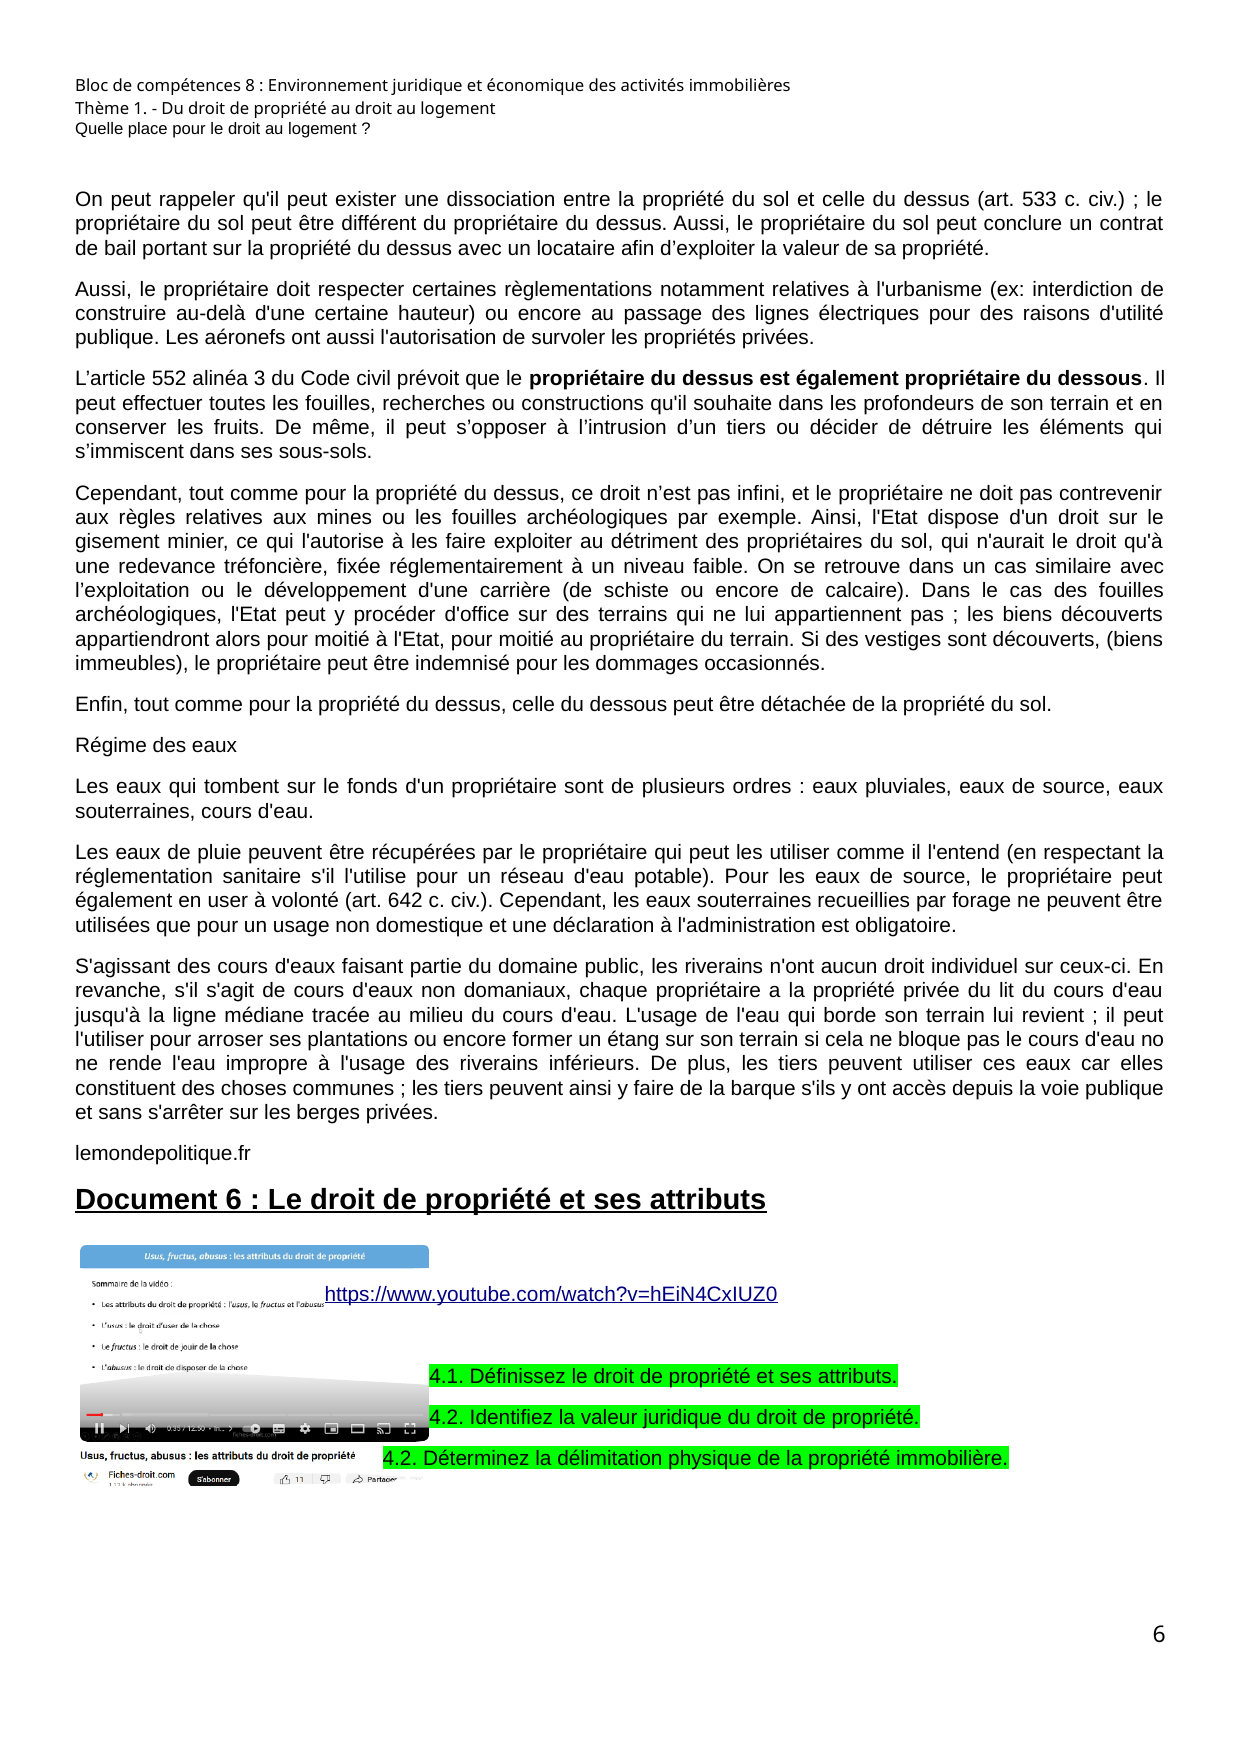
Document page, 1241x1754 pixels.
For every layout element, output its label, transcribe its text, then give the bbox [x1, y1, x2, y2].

text Les eaux de pluie peuvent être récupérées par le propriétaire qui peut les utiliser comme il l'entend (en respectant la réglementation sanitaire s'il l'utilise pour un réseau d'eau potable). Pour les eaux de source, le propriétaire peut également en user à volonté (art. 642 c. civ.). Cependant, les eaux souterraines recueillies par forage ne peuvent être utilisées que pour un usage non domestique et une déclaration à l'administration est obligatoire. [75, 839, 1165, 937]
text Les eaux qui tombent sur le fonds d'un propriétaire sont de plusieurs ordres : eaux pluviales, eaux de source, eaux souterraines, cours d'eau. [75, 774, 1165, 822]
text 4.1. Définissez le droit de propriété et ses attributs. [205, 1363, 1165, 1387]
text [75, 1446, 179, 1469]
text 4.2. Déterminez la délimitation physique de la propriété immobilière. [235, 1446, 1165, 1469]
text Cependant, tout comme pour la propriété du dessus, ce droit n’est pas infini, et le propriétaire ne doit pas contrevenir aux règles relatives aux mines ou les fouilles archéologiques par exemple. Ainsi, l'Etat dispose d'un droit sur le gisement minier, ce qui l'autorise à les faire exploiter au détriment des propriétaires du sol, qui n'aurait le droit qu'à une redevance tréfoncière, fixée réglementairement à un niveau faible. On se retrouve dans un cas similaire avec l’exploitation ou le développement d'une carrière (de schiste ou encore de calcaire). Dans le cas des fouilles archéologiques, l'Etat peut y procéder d'office sur des terrains qui ne lui appartiennent pas ; les biens découverts appartiendront alors pour moitié à l'Etat, pour moitié au propriétaire du terrain. Si des vestiges sont découverts, (biens immeubles), le propriétaire peut être indemnisé pour les dommages occasionnés. [75, 480, 1165, 675]
text L’article 552 alinéa 3 du Code civil prévoit que le propriétaire du dessus est également propriétaire du dessous. Il peut effectuer toutes les fouilles, recherches ou constructions qu'il souhaite dans les profondeurs de son terrain et en conserver les fruits. De même, il peut s’opposer à l’intrusion d’un tiers ou décider de détruire les éléments qui s’immiscent dans ses sous-sols. [75, 366, 1165, 463]
text On peut rappeler qu'il peut exister une dissociation entre la propriété du sol et celle du dessus (art. 533 c. civ.) ; le propriétaire du sol peut être différent du propriétaire du dessus. Aussi, le propriétaire du sol peut conclure un contrat de bail portant sur la propriété du dessus avec un locataire afin d’exploiter la valeur de sa propriété. [75, 187, 1165, 259]
text Régime des eaux [75, 733, 1165, 757]
text Enfin, tout comme pour la propriété du dessus, celle du dessous peut être détachée de la propriété du sol. [75, 692, 1165, 716]
text [75, 1363, 178, 1387]
text 4.2. Identifiez la valeur juridique du droit de propriété. [429, 1404, 1165, 1428]
text https://www.youtube.com/watch?v=hEiN4CxIUZ0 [172, 1281, 1165, 1305]
text S'agissant des cours d'eaux faisant partie du domaine public, les riverains n'ont aucun droit individuel sur ceux-ci. En revanche, s'il s'agit de cours d'eaux non domaniaux, chaque propriétaire a la propriété privée du lit du cours d'eau jusqu'à la ligne médiane tracée au milieu du cours d'eau. L'usage de l'eau qui borde son terrain lui revient ; il peut l'utiliser pour arroser ses plantations ou encore former un étang sur son terrain si cela ne bloque pas le cours d'eau no ne rende l'eau impropre à l'usage des riverains inférieurs. De plus, les tiers peuvent utiliser ces eaux car elles constituent des choses communes ; les tiers peuvent ainsi y faire de la barque s'ils y ont accès depuis la voie publique et sans s'arrêter sur les berges privées. [75, 954, 1165, 1124]
text [75, 1281, 125, 1305]
text Document 6 : Le droit de propriété et ses attributs [75, 1182, 1165, 1216]
text lemondepolitique.fr [75, 1141, 1165, 1165]
text Aussi, le propriétaire doit respecter certaines règlementations notamment relatives à l'urbanisme (ex: interdiction de construire au-delà d'une certaine hauteur) ou encore au passage des lignes électriques pour des raisons d'utilité publique. Les aéronefs ont aussi l'autorisation de survoler les propriétés privées. [75, 276, 1165, 349]
